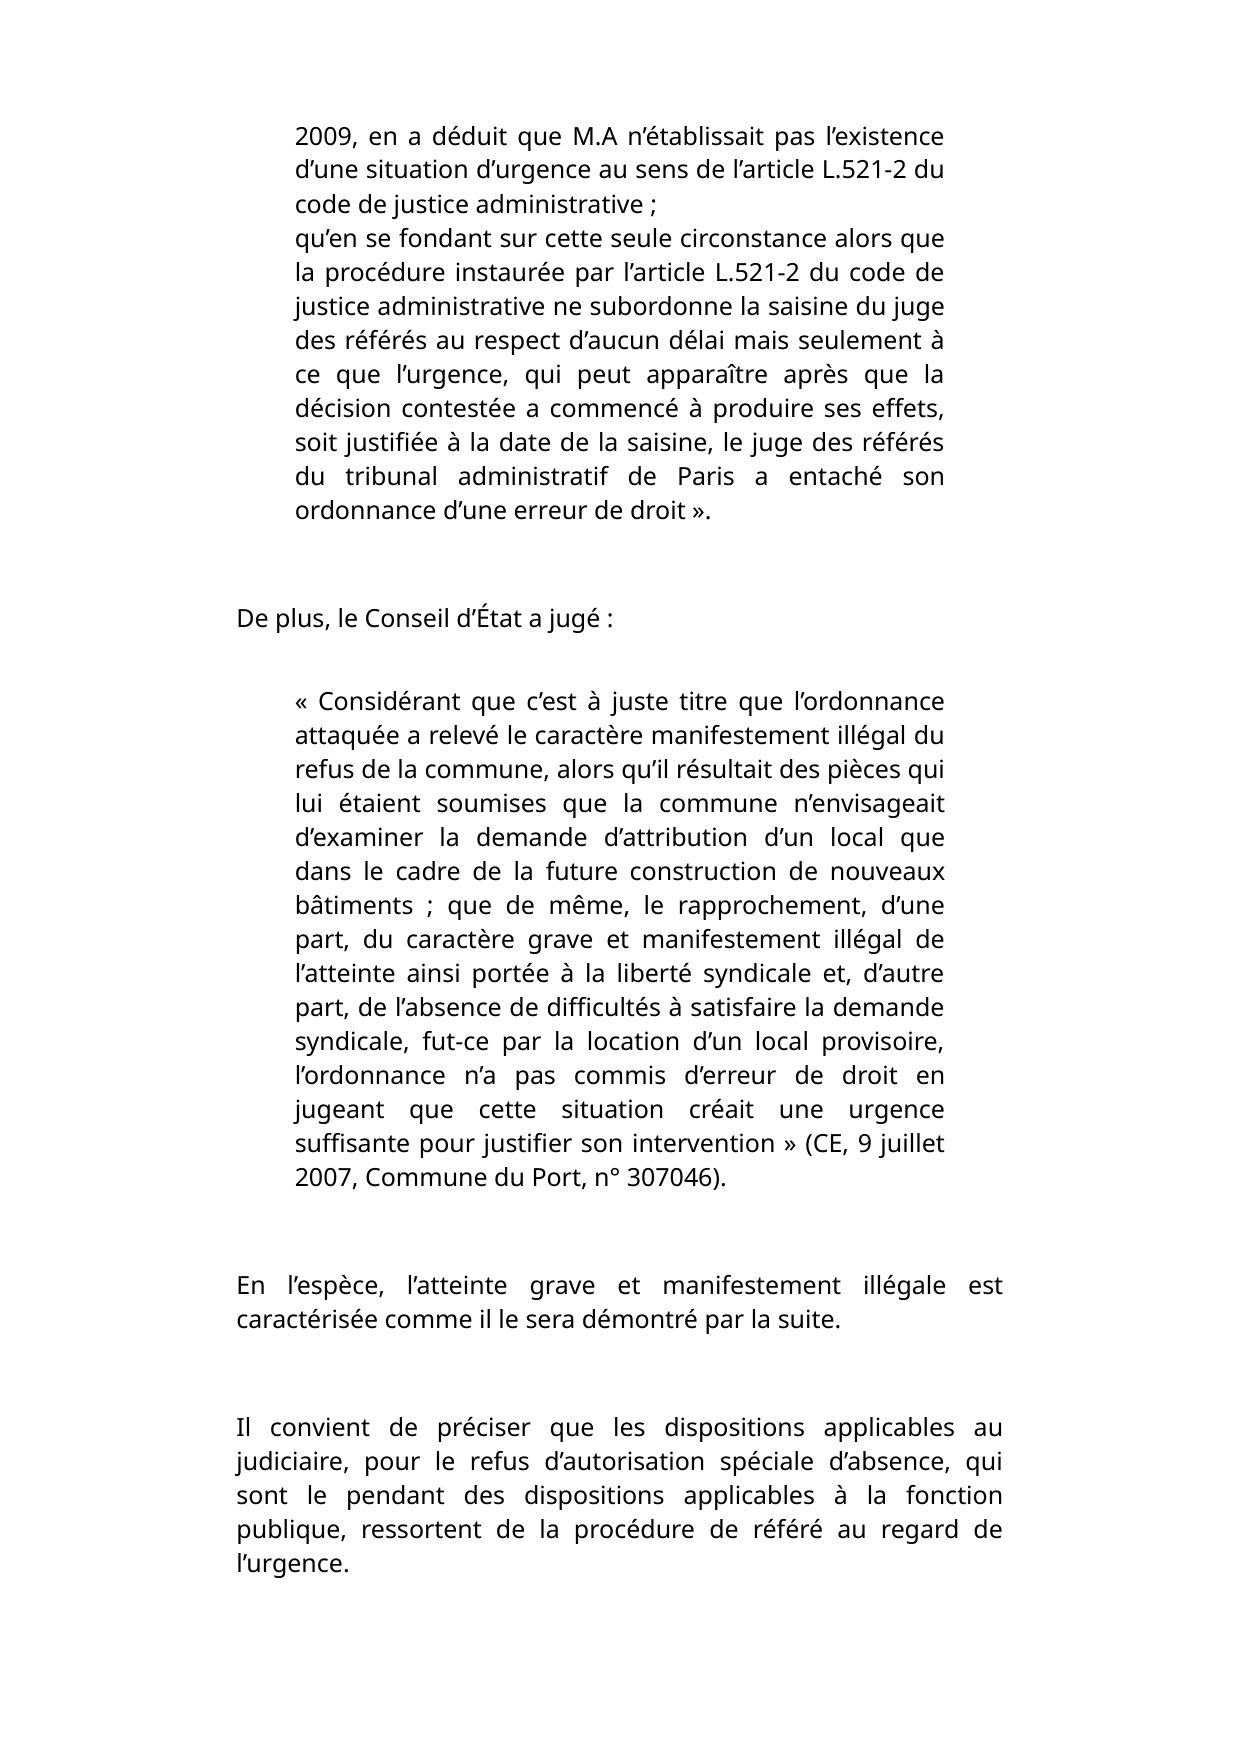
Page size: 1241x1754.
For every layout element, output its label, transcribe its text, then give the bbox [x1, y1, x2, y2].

text Il convient de préciser que les dispositions applicables au judiciaire, pour le refus d’autorisation spéciale d’absence, qui sont le pendant des dispositions applicables à la fonction publique, ressortent de la procédure de référé au regard de l’urgence. [236, 1409, 1004, 1580]
text « Considérant que c’est à juste titre que l’ordonnance attaquée a relevé le caractère manifestement illégal du refus de la commune, alors qu’il résultait des pièces qui lui étaient soumises que la commune n’envisageait d’examiner la demande d’attribution d’un local que dans le cadre de la future construction de nouveaux bâtiments ; que de même, le rapprochement, d’une part, du caractère grave et manifestement illégal de l’atteinte ainsi portée à la liberté syndicale et, d’autre part, de l’absence de difficultés à satisfaire la demande syndicale, fut-ce par la location d’un local provisoire, l’ordonnance n’a pas commis d’erreur de droit en jugeant que cette situation créait une urgence suffisante pour justifier son intervention » (CE, 9 juillet 2007, Commune du Port, n° 307046). [294, 683, 946, 1194]
text De plus, le Conseil d’État a jugé : [236, 601, 1004, 634]
text qu’en se fondant sur cette seule circonstance alors que la procédure instaurée par l’article L.521-2 du code de justice administrative ne subordonne la saisine du juge des référés au respect d’aucun délai mais seulement à ce que l’urgence, qui peut apparaître après que la décision contestée a commencé à produire ses effets, soit justifiée à la date de la saisine, le juge des référés du tribunal administratif de Paris a entaché son ordonnance d’une erreur de droit ». [294, 220, 946, 527]
text En l’espèce, l’atteinte grave et manifestement illégale est caractérisée comme il le sera démontré par la suite. [236, 1268, 1004, 1336]
text 2009, en a déduit que M.A n’établissait pas l’existence d’une situation d’urgence au sens de l’article L.521-2 du code de justice administrative ; [294, 118, 946, 220]
